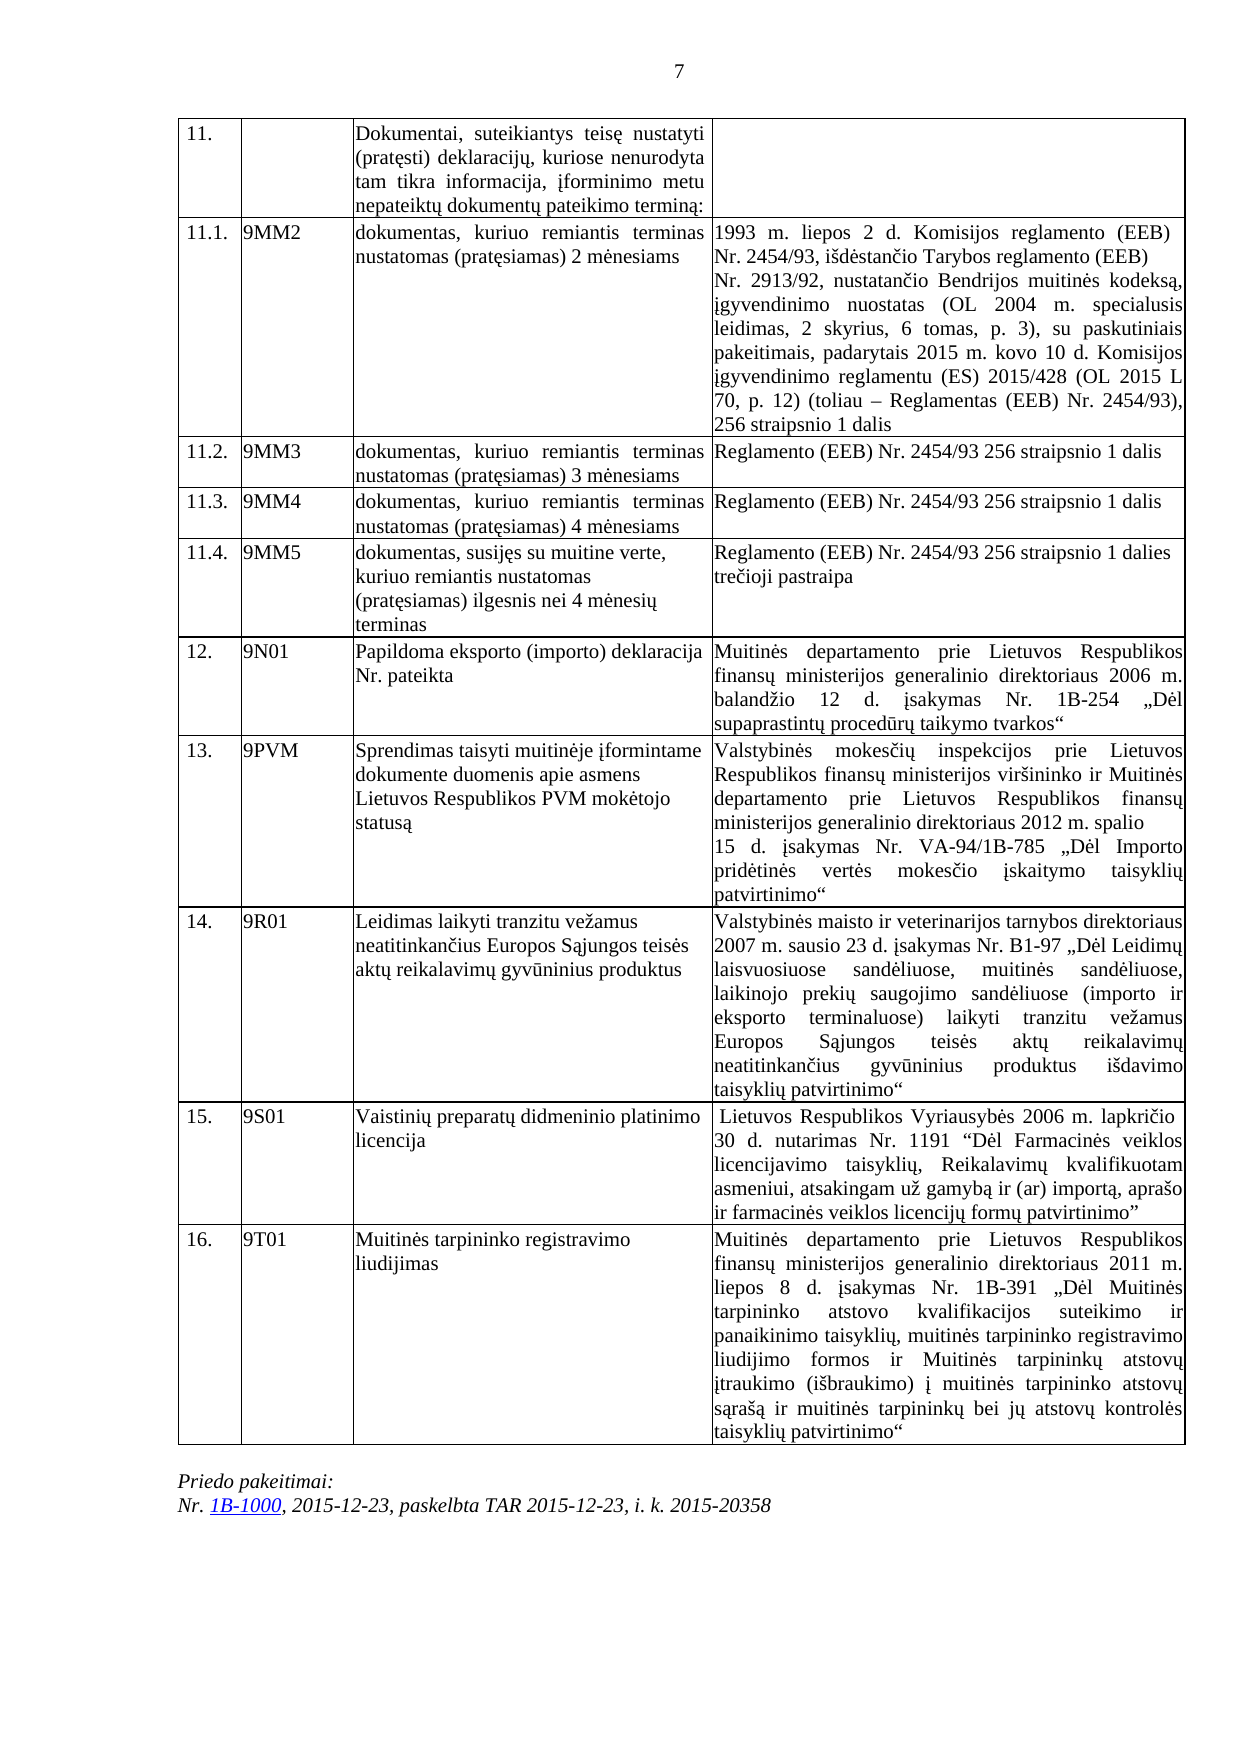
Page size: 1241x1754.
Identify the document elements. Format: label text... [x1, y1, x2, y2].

table_cell 9PVM [242, 736, 353, 906]
table_cell 9R01 [242, 908, 353, 1101]
table_cell 16. [179, 1225, 241, 1443]
table_cell Muitinės departamento prie Lietuvos Respublikos finansų ministerijos generalinio direktoriaus 2011 m. liepos 8 d. įsakymas Nr. 1B-391 „Dėl Muitinės tarpininko atstovo kvalifikacijos suteikimo ir panaikinimo taisyklių, muitinės tarpininko registravimo liudijimo formos ir Muitinės tarpininkų atstovų įtraukimo (išbraukimo) į muitinės tarpininko atstovų sąrašą ir muitinės tarpininkų bei jų atstovų kontrolės taisyklių patvirtinimo“ [713, 1225, 1184, 1443]
table_cell Reglamento (EEB) Nr. 2454/93 256 straipsnio 1 dalis [713, 488, 1184, 538]
text Priedo pakeitimai: [177, 1469, 1181, 1493]
table_cell Reglamento (EEB) Nr. 2454/93 256 straipsnio 1 dalies trečioji pastraipa [713, 539, 1184, 636]
table_cell 9MM5 [242, 539, 353, 636]
table_cell 11.1. [179, 218, 241, 436]
table_cell dokumentas, kuriuo remiantis terminas nustatomas (pratęsiamas) 3 mėnesiams [354, 437, 712, 487]
table_cell [713, 119, 1184, 217]
table_cell Lietuvos Respublikos Vyriausybės 2006 m. lapkričio 30 d. nutarimas Nr. 1191 “Dėl Farmacinės veiklos licencijavimo taisyklių, Reikalavimų kvalifikuotam asmeniui, atsakingam už gamybą ir (ar) importą, aprašo ir farmacinės veiklos licencijų formų patvirtinimo” [713, 1103, 1184, 1224]
table_cell Valstybinės maisto ir veterinarijos tarnybos direktoriaus 2007 m. sausio 23 d. įsakymas Nr. B1-97 „Dėl Leidimų laisvuosiuose sandėliuose, muitinės sandėliuose, laikinojo prekių saugojimo sandėliuose (importo ir eksporto terminaluose) laikyti tranzitu vežamus Europos Sąjungos teisės aktų reikalavimų neatitinkančius gyvūninius produktus išdavimo taisyklių patvirtinimo“ [713, 908, 1184, 1101]
table_cell 11.3. [179, 488, 241, 538]
table_cell Vaistinių preparatų didmeninio platinimo licencija [354, 1103, 712, 1224]
table_cell Muitinės tarpininko registravimo liudijimas [354, 1225, 712, 1443]
table_cell 11. [179, 119, 241, 217]
table_cell 15. [179, 1103, 241, 1224]
text Nr. 1B-1000, 2015-12-23, paskelbta TAR 2015-12-23, i. k. 2015-20358 [177, 1493, 1181, 1517]
table_cell 9MM4 [242, 488, 353, 538]
table_cell 9MM3 [242, 437, 353, 487]
table_cell 9N01 [242, 638, 353, 735]
table_cell 11.2. [179, 437, 241, 487]
table_cell 9T01 [242, 1225, 353, 1443]
table_cell 1993 m. liepos 2 d. Komisijos reglamento (EEB) Nr. 2454/93, išdėstančio Tarybos reglamento (EEB) Nr. 2913/92, nustatančio Bendrijos muitinės kodeksą, įgyvendinimo nuostatas (OL 2004 m. specialusis leidimas, 2 skyrius, 6 tomas, p. 3), su paskutiniais pakeitimais, padarytais 2015 m. kovo 10 d. Komisijos įgyvendinimo reglamentu (ES) 2015/428 (OL 2015 L 70, p. 12) (toliau – Reglamentas (EEB) Nr. 2454/93), 256 straipsnio 1 dalis [713, 218, 1184, 436]
table_cell Sprendimas taisyti muitinėje įformintame dokumente duomenis apie asmens Lietuvos Respublikos PVM mokėtojo statusą [354, 736, 712, 906]
table_cell 9S01 [242, 1103, 353, 1224]
table_cell 9MM2 [242, 218, 353, 436]
table_cell Dokumentai, suteikiantys teisę nustatyti (pratęsti) deklaracijų, kuriose nenurodyta tam tikra informacija, įforminimo metu nepateiktų dokumentų pateikimo terminą: [354, 119, 712, 217]
table_cell Reglamento (EEB) Nr. 2454/93 256 straipsnio 1 dalis [713, 437, 1184, 487]
table_cell dokumentas, susijęs su muitine verte, kuriuo remiantis nustatomas (pratęsiamas) ilgesnis nei 4 mėnesių terminas [354, 539, 712, 636]
table_cell Muitinės departamento prie Lietuvos Respublikos finansų ministerijos generalinio direktoriaus 2006 m. balandžio 12 d. įsakymas Nr. 1B-254 „Dėl supaprastintų procedūrų taikymo tvarkos“ [713, 638, 1184, 735]
table_cell 11.4. [179, 539, 241, 636]
table_cell Papildoma eksporto (importo) deklaracija Nr. pateikta [354, 638, 712, 735]
table_cell 14. [179, 908, 241, 1101]
table_cell dokumentas, kuriuo remiantis terminas nustatomas (pratęsiamas) 2 mėnesiams [354, 218, 712, 436]
table_cell [242, 119, 353, 217]
table_cell Leidimas laikyti tranzitu vežamus neatitinkančius Europos Sąjungos teisės aktų reikalavimų gyvūninius produktus [354, 908, 712, 1101]
table_cell dokumentas, kuriuo remiantis terminas nustatomas (pratęsiamas) 4 mėnesiams [354, 488, 712, 538]
table_cell 12. [179, 638, 241, 735]
table_cell Valstybinės mokesčių inspekcijos prie Lietuvos Respublikos finansų ministerijos viršininko ir Muitinės departamento prie Lietuvos Respublikos finansų ministerijos generalinio direktoriaus 2012 m. spalio 15 d. įsakymas Nr. VA-94/1B-785 „Dėl Importo pridėtinės vertės mokesčio įskaitymo taisyklių patvirtinimo“ [713, 736, 1184, 906]
table_cell 13. [179, 736, 241, 906]
